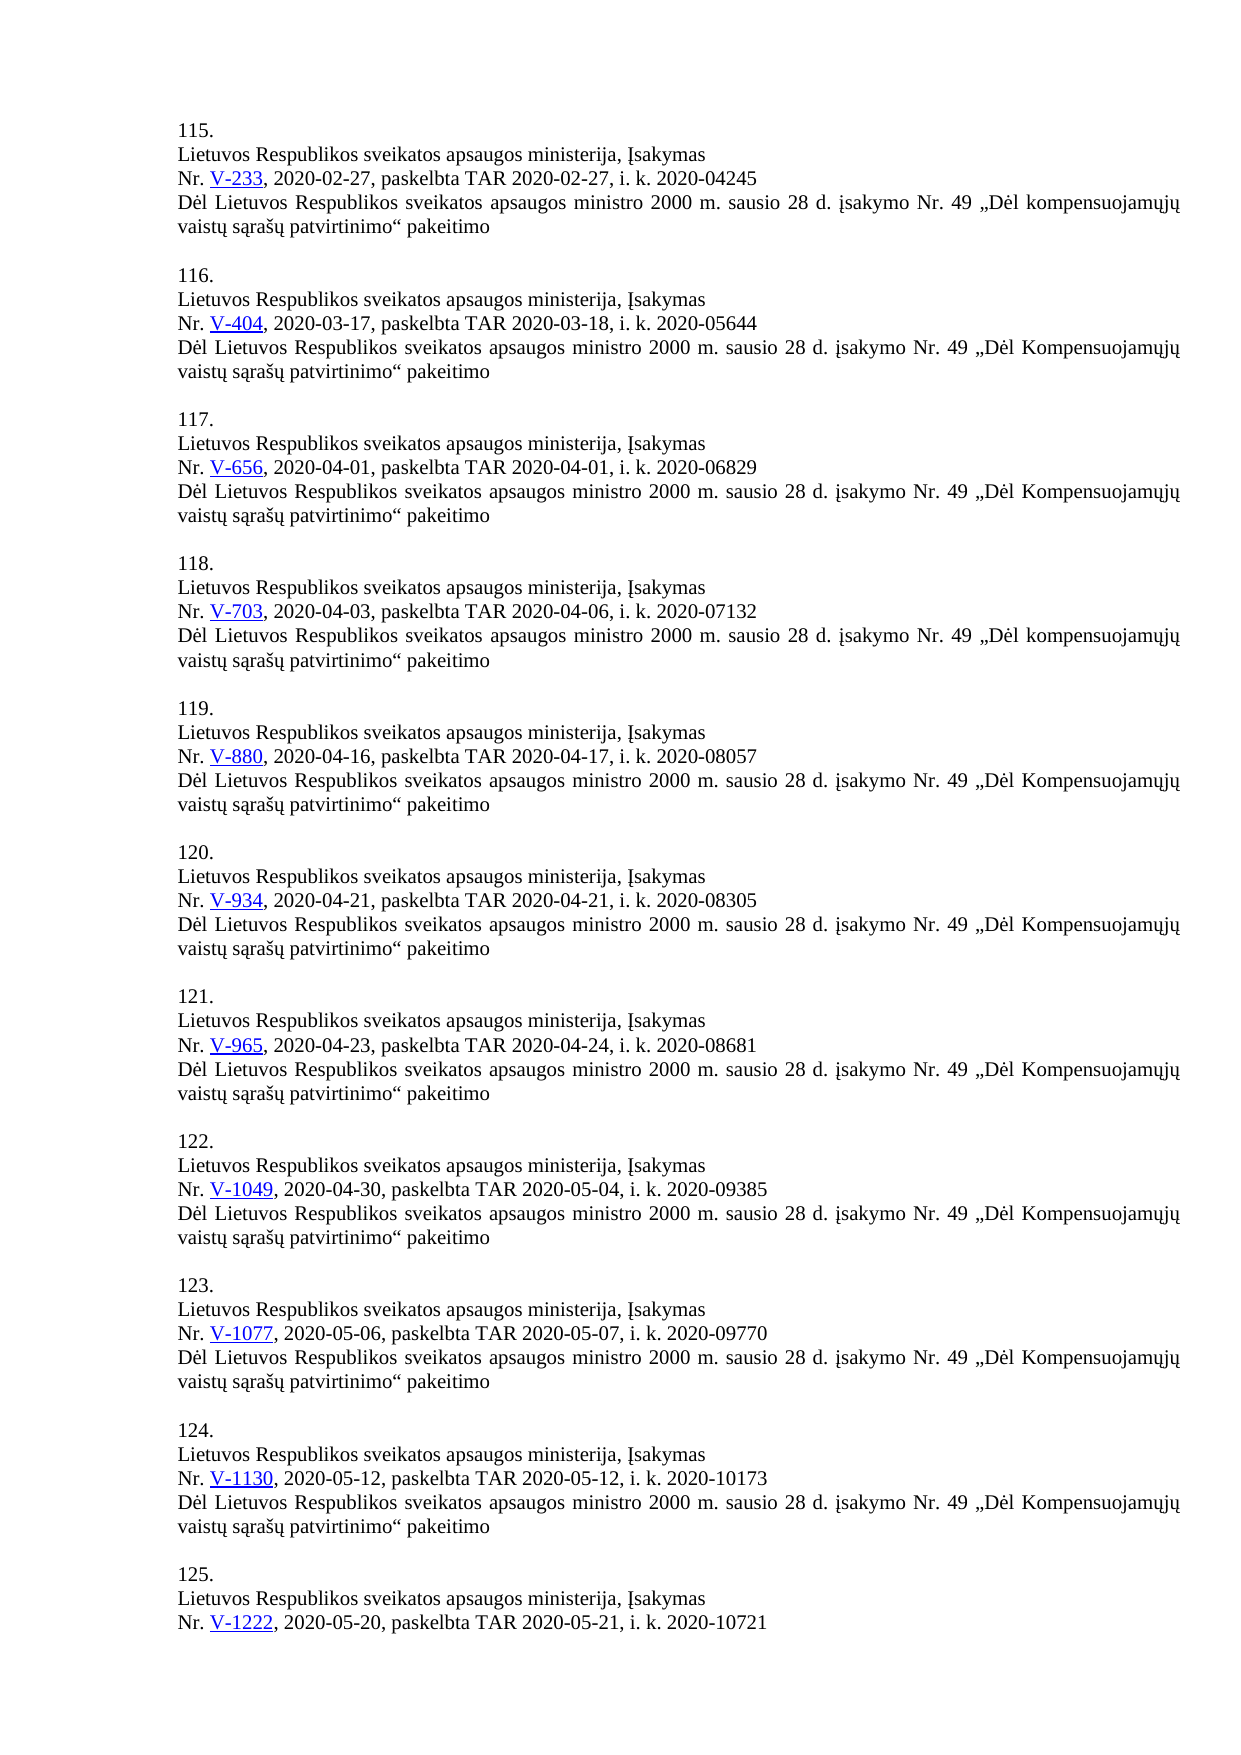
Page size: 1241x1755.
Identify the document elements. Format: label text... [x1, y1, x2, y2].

text Lietuvos Respublikos sveikatos apsaugos ministerija, Įsakymas [177, 287, 1181, 311]
text Nr. V-1130, 2020-05-12, paskelbta TAR 2020-05-12, i. k. 2020-10173 [177, 1466, 1181, 1490]
text 123. [177, 1273, 1181, 1297]
text Lietuvos Respublikos sveikatos apsaugos ministerija, Įsakymas [177, 1008, 1181, 1032]
text Dėl Lietuvos Respublikos sveikatos apsaugos ministro 2000 m. sausio 28 d. įsakymo Nr. 49 „Dėl Kompensuojamųjų vaistų sąrašų patvirtinimo“ pakeitimo [177, 768, 1181, 816]
text 115. [177, 118, 1181, 142]
text 121. [177, 984, 1181, 1008]
text 117. [177, 407, 1181, 431]
text Dėl Lietuvos Respublikos sveikatos apsaugos ministro 2000 m. sausio 28 d. įsakymo Nr. 49 „Dėl Kompensuojamųjų vaistų sąrašų patvirtinimo“ pakeitimo [177, 1345, 1181, 1393]
text Lietuvos Respublikos sveikatos apsaugos ministerija, Įsakymas [177, 1153, 1181, 1177]
text Nr. V-1222, 2020-05-20, paskelbta TAR 2020-05-21, i. k. 2020-10721 [177, 1610, 1181, 1634]
text Lietuvos Respublikos sveikatos apsaugos ministerija, Įsakymas [177, 575, 1181, 599]
text Nr. V-404, 2020-03-17, paskelbta TAR 2020-03-18, i. k. 2020-05644 [177, 311, 1181, 335]
text Dėl Lietuvos Respublikos sveikatos apsaugos ministro 2000 m. sausio 28 d. įsakymo Nr. 49 „Dėl Kompensuojamųjų vaistų sąrašų patvirtinimo“ pakeitimo [177, 335, 1181, 383]
text Nr. V-1077, 2020-05-06, paskelbta TAR 2020-05-07, i. k. 2020-09770 [177, 1321, 1181, 1345]
text 120. [177, 840, 1181, 864]
text Nr. V-703, 2020-04-03, paskelbta TAR 2020-04-06, i. k. 2020-07132 [177, 599, 1181, 623]
text Nr. V-965, 2020-04-23, paskelbta TAR 2020-04-24, i. k. 2020-08681 [177, 1032, 1181, 1057]
text Nr. V-656, 2020-04-01, paskelbta TAR 2020-04-01, i. k. 2020-06829 [177, 455, 1181, 479]
text Nr. V-233, 2020-02-27, paskelbta TAR 2020-02-27, i. k. 2020-04245 [177, 166, 1181, 190]
text Dėl Lietuvos Respublikos sveikatos apsaugos ministro 2000 m. sausio 28 d. įsakymo Nr. 49 „Dėl kompensuojamųjų vaistų sąrašų patvirtinimo“ pakeitimo [177, 190, 1181, 238]
text Nr. V-1049, 2020-04-30, paskelbta TAR 2020-05-04, i. k. 2020-09385 [177, 1177, 1181, 1201]
text Dėl Lietuvos Respublikos sveikatos apsaugos ministro 2000 m. sausio 28 d. įsakymo Nr. 49 „Dėl Kompensuojamųjų vaistų sąrašų patvirtinimo“ pakeitimo [177, 479, 1181, 527]
text Lietuvos Respublikos sveikatos apsaugos ministerija, Įsakymas [177, 142, 1181, 166]
text Lietuvos Respublikos sveikatos apsaugos ministerija, Įsakymas [177, 1442, 1181, 1466]
text 124. [177, 1417, 1181, 1442]
text Lietuvos Respublikos sveikatos apsaugos ministerija, Įsakymas [177, 1297, 1181, 1321]
text 119. [177, 696, 1181, 720]
text Lietuvos Respublikos sveikatos apsaugos ministerija, Įsakymas [177, 864, 1181, 888]
text 118. [177, 551, 1181, 575]
text 125. [177, 1562, 1181, 1586]
text Dėl Lietuvos Respublikos sveikatos apsaugos ministro 2000 m. sausio 28 d. įsakymo Nr. 49 „Dėl Kompensuojamųjų vaistų sąrašų patvirtinimo“ pakeitimo [177, 912, 1181, 960]
text Dėl Lietuvos Respublikos sveikatos apsaugos ministro 2000 m. sausio 28 d. įsakymo Nr. 49 „Dėl kompensuojamųjų vaistų sąrašų patvirtinimo“ pakeitimo [177, 623, 1181, 672]
text Dėl Lietuvos Respublikos sveikatos apsaugos ministro 2000 m. sausio 28 d. įsakymo Nr. 49 „Dėl Kompensuojamųjų vaistų sąrašų patvirtinimo“ pakeitimo [177, 1490, 1181, 1538]
text Lietuvos Respublikos sveikatos apsaugos ministerija, Įsakymas [177, 431, 1181, 455]
text Nr. V-880, 2020-04-16, paskelbta TAR 2020-04-17, i. k. 2020-08057 [177, 744, 1181, 768]
text Dėl Lietuvos Respublikos sveikatos apsaugos ministro 2000 m. sausio 28 d. įsakymo Nr. 49 „Dėl Kompensuojamųjų vaistų sąrašų patvirtinimo“ pakeitimo [177, 1057, 1181, 1105]
text Dėl Lietuvos Respublikos sveikatos apsaugos ministro 2000 m. sausio 28 d. įsakymo Nr. 49 „Dėl Kompensuojamųjų vaistų sąrašų patvirtinimo“ pakeitimo [177, 1201, 1181, 1249]
text 122. [177, 1129, 1181, 1153]
text Lietuvos Respublikos sveikatos apsaugos ministerija, Įsakymas [177, 1586, 1181, 1610]
text Lietuvos Respublikos sveikatos apsaugos ministerija, Įsakymas [177, 720, 1181, 744]
text Nr. V-934, 2020-04-21, paskelbta TAR 2020-04-21, i. k. 2020-08305 [177, 888, 1181, 912]
text 116. [177, 262, 1181, 287]
